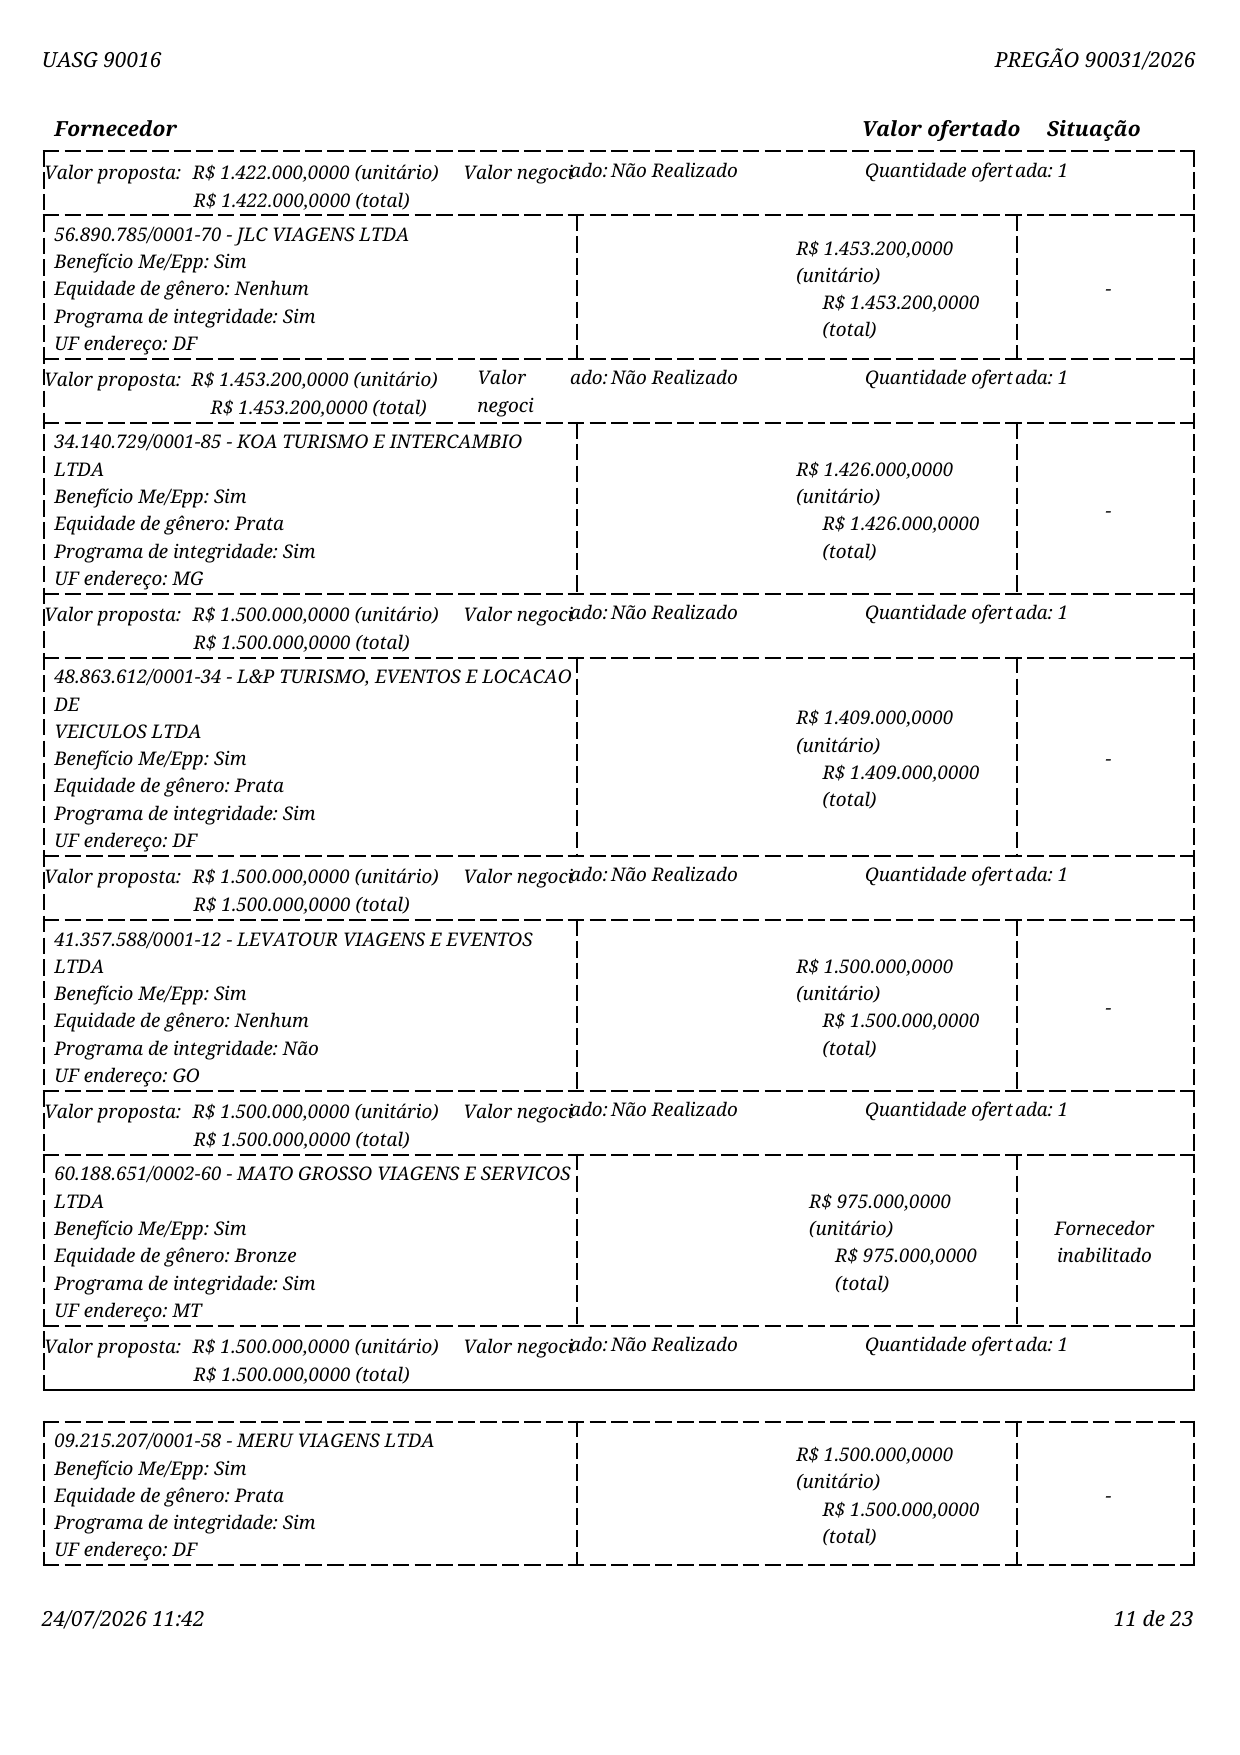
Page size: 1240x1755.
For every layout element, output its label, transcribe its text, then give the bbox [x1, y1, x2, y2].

table_cell ado: Não Realizado [577, 855, 796, 919]
table_cell - [1101, 657, 1194, 855]
table_cell 48.863.612/0001-34 - L&P TURISMO, EVENTOS E LOCACAO DE VEICULOS LTDA Benefício Me/Epp: Sim Equidade de gênero: Prata Programa de integridade: Sim UF endereço: DF [44, 657, 577, 855]
table_header [1017, 1421, 1101, 1564]
table_cell [577, 214, 796, 358]
table_cell Quantidade ofert [796, 593, 1017, 657]
table_cell Valor negoci [477, 358, 577, 422]
table_cell R$ 975.000,0000 (unitário) R$ 975.000,0000 (total) [796, 1154, 1017, 1324]
table_cell ado: Não Realizado [577, 1090, 796, 1154]
table_cell R$ 1.426.000,0000 (unitário) R$ 1.426.000,0000 (total) [796, 422, 1017, 592]
table_cell 56.890.785/0001-70 - JLC VIAGENS LTDA Benefício Me/Epp: Sim Equidade de gênero: Nenhum Programa de integridade: Sim UF endereço: DF [44, 214, 477, 358]
table_cell ado: Não Realizado [577, 1325, 796, 1389]
table_cell Quantidade ofert [796, 1090, 1017, 1154]
table_cell [1101, 855, 1194, 919]
table_cell [1017, 919, 1101, 1089]
table_cell Valor proposta: R$ 1.422.000,0000 (unitário) Valor negoci R$ 1.422.000,0000 (total) [44, 150, 577, 214]
table_cell ada: 1 [1017, 593, 1101, 657]
table_cell [1101, 593, 1194, 657]
table_cell [577, 919, 796, 1089]
table_cell ado: Não Realizado [577, 358, 796, 422]
table_cell [1017, 422, 1101, 592]
table_cell Quantidade ofert [796, 855, 1017, 919]
table_cell ada: 1 [1017, 855, 1101, 919]
table_cell ada: 1 [1017, 1325, 1194, 1389]
table_cell ada: 1 [1017, 358, 1101, 422]
table_cell Quantidade ofert [796, 358, 1017, 422]
table_header R$ 1.500.000,0000 (unitário) R$ 1.500.000,0000 (total) [796, 1421, 1017, 1564]
table_cell - [1101, 422, 1194, 592]
table_cell [577, 657, 796, 855]
table_header [477, 1421, 577, 1564]
table_cell [477, 214, 577, 358]
table_cell - [1101, 919, 1194, 1089]
table_cell Valor proposta: R$ 1.500.000,0000 (unitário) Valor negoci R$ 1.500.000,0000 (total) [44, 593, 577, 657]
table_cell R$ 1.453.200,0000 (unitário) R$ 1.453.200,0000 (total) [796, 214, 1017, 358]
table_cell [1101, 1090, 1194, 1154]
table_cell ado: Não Realizado [577, 150, 796, 214]
table_cell [1017, 657, 1101, 855]
table_cell 34.140.729/0001-85 - KOA TURISMO E INTERCAMBIO LTDA Benefício Me/Epp: Sim Equidade de gênero: Prata Programa de integridade: Sim UF endereço: MG [44, 422, 577, 592]
table_cell Quantidade ofert [796, 1325, 1017, 1389]
table_cell R$ 1.500.000,0000 (unitário) R$ 1.500.000,0000 (total) [796, 919, 1017, 1089]
table_cell Valor proposta: R$ 1.500.000,0000 (unitário) Valor negoci R$ 1.500.000,0000 (total) [44, 1325, 577, 1389]
table_cell [1101, 358, 1194, 422]
table_cell [1017, 214, 1101, 358]
table_cell ado: Não Realizado [577, 593, 796, 657]
table_cell 60.188.651/0002-60 - MATO GROSSO VIAGENS E SERVICOS LTDA Benefício Me/Epp: Sim Equidade de gênero: Bronze Programa de integridade: Sim UF endereço: MT [44, 1154, 577, 1324]
table_cell ada: 1 [1017, 150, 1101, 214]
table_header 09.215.207/0001-58 - MERU VIAGENS LTDA Benefício Me/Epp: Sim Equidade de gênero: Prata Programa de integridade: Sim UF endereço: DF [44, 1421, 477, 1564]
table_cell - [1101, 214, 1194, 358]
table_cell [577, 1154, 796, 1324]
table_cell Valor proposta: R$ 1.453.200,0000 (unitário) R$ 1.453.200,0000 (total) [44, 358, 477, 422]
table_cell ada: 1 [1017, 1090, 1101, 1154]
table_cell Fornecedor inabilitado [1017, 1154, 1194, 1324]
table_cell Valor proposta: R$ 1.500.000,0000 (unitário) Valor negoci R$ 1.500.000,0000 (total) [44, 1090, 577, 1154]
table_cell [1101, 150, 1194, 214]
table_cell 41.357.588/0001-12 - LEVATOUR VIAGENS E EVENTOS LTDA Benefício Me/Epp: Sim Equidade de gênero: Nenhum Programa de integridade: Não UF endereço: GO [44, 919, 577, 1089]
table_header - [1101, 1421, 1194, 1564]
table_cell Valor proposta: R$ 1.500.000,0000 (unitário) Valor negoci R$ 1.500.000,0000 (total) [44, 855, 577, 919]
table_header [577, 1421, 796, 1564]
table_cell [577, 422, 796, 592]
table_cell Quantidade ofert [796, 150, 1017, 214]
table_cell R$ 1.409.000,0000 (unitário) R$ 1.409.000,0000 (total) [796, 657, 1017, 855]
